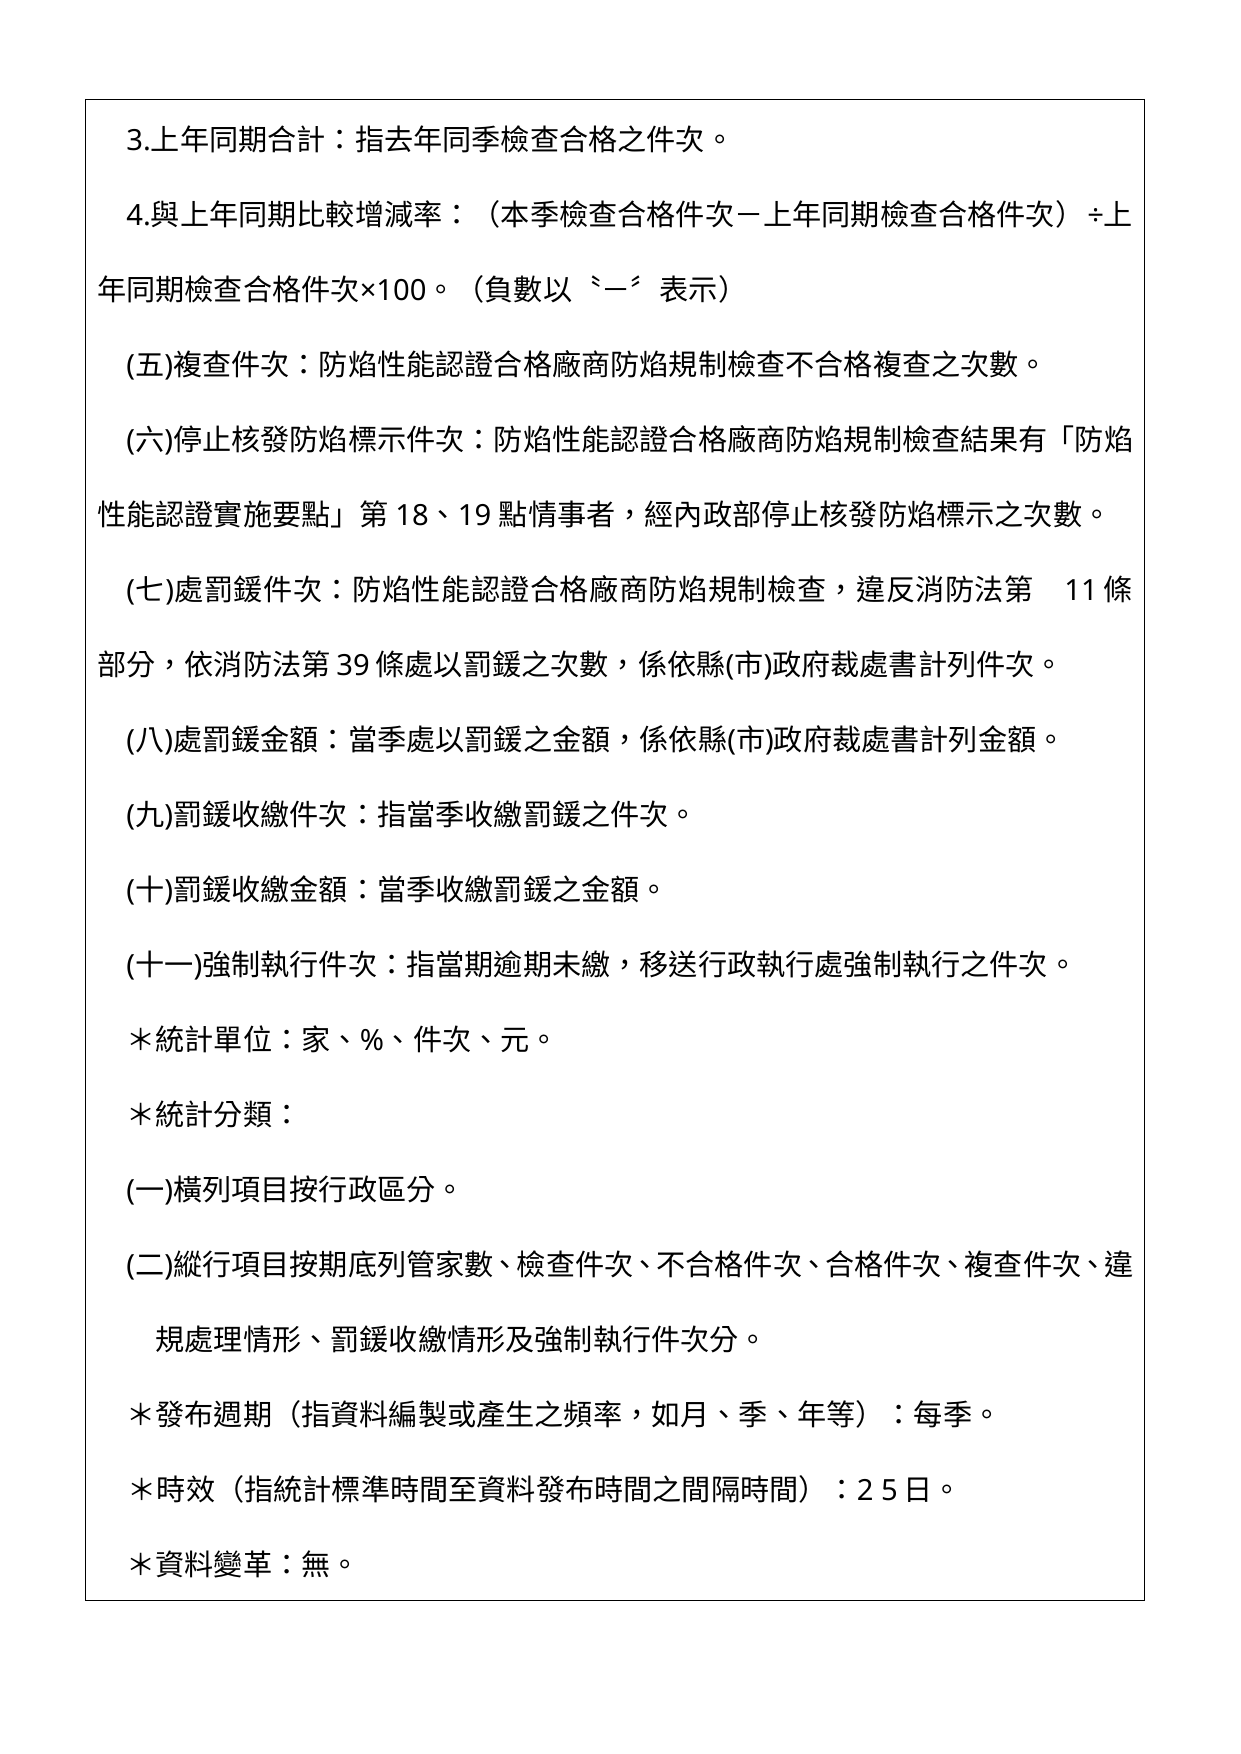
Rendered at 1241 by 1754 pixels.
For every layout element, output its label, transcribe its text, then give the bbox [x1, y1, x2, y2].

table_header 3.上年同期合計：指去年同季檢查合格之件次。 4.與上年同期比較增減率：（本季檢查合格件次－上年同期檢查合格件次）÷上年同期檢查合格件次×100。（負數以〝－〞表示） (五)複查件次：防焰性能認證合格廠商防焰規制檢查不合格複查之次數。 (六)停止核發防焰標示件次：防焰性能認證合格廠商防焰規制檢查結果有「防焰性能認證實施要點」第 18、19 點情事者，經內政部停止核發防焰標示之次數。 (七)處罰鍰件次：防焰性能認證合格廠商防焰規制檢查，違反消防法第 11條部分，依消防法第39條處以罰鍰之次數，係依縣(市)政府裁處書計列件次。 (八)處罰鍰金額：當季處以罰鍰之金額，係依縣(市)政府裁處書計列金額。 (九)罰鍰收繳件次：指當季收繳罰鍰之件次。 (十)罰鍰收繳金額：當季收繳罰鍰之金額。 (十一)強制執行件次：指當期逾期未繳，移送行政執行處強制執行之件次。 ＊統計單位：家、%、件次、元。 ＊統計分類： (一)橫列項目按行政區分。 (二)縱行項目按期底列管家數、檢查件次、不合格件次、合格件次、複查件次、違規處理情形、罰鍰收繳情形及強制執行件次分。 ＊發布週期（指資料編製或產生之頻率，如月、季、年等）：每季。 ＊時效（指統計標準時間至資料發布時間之間隔時間）：2 5日。 ＊資料變革：無。 [86, 100, 1144, 1600]
